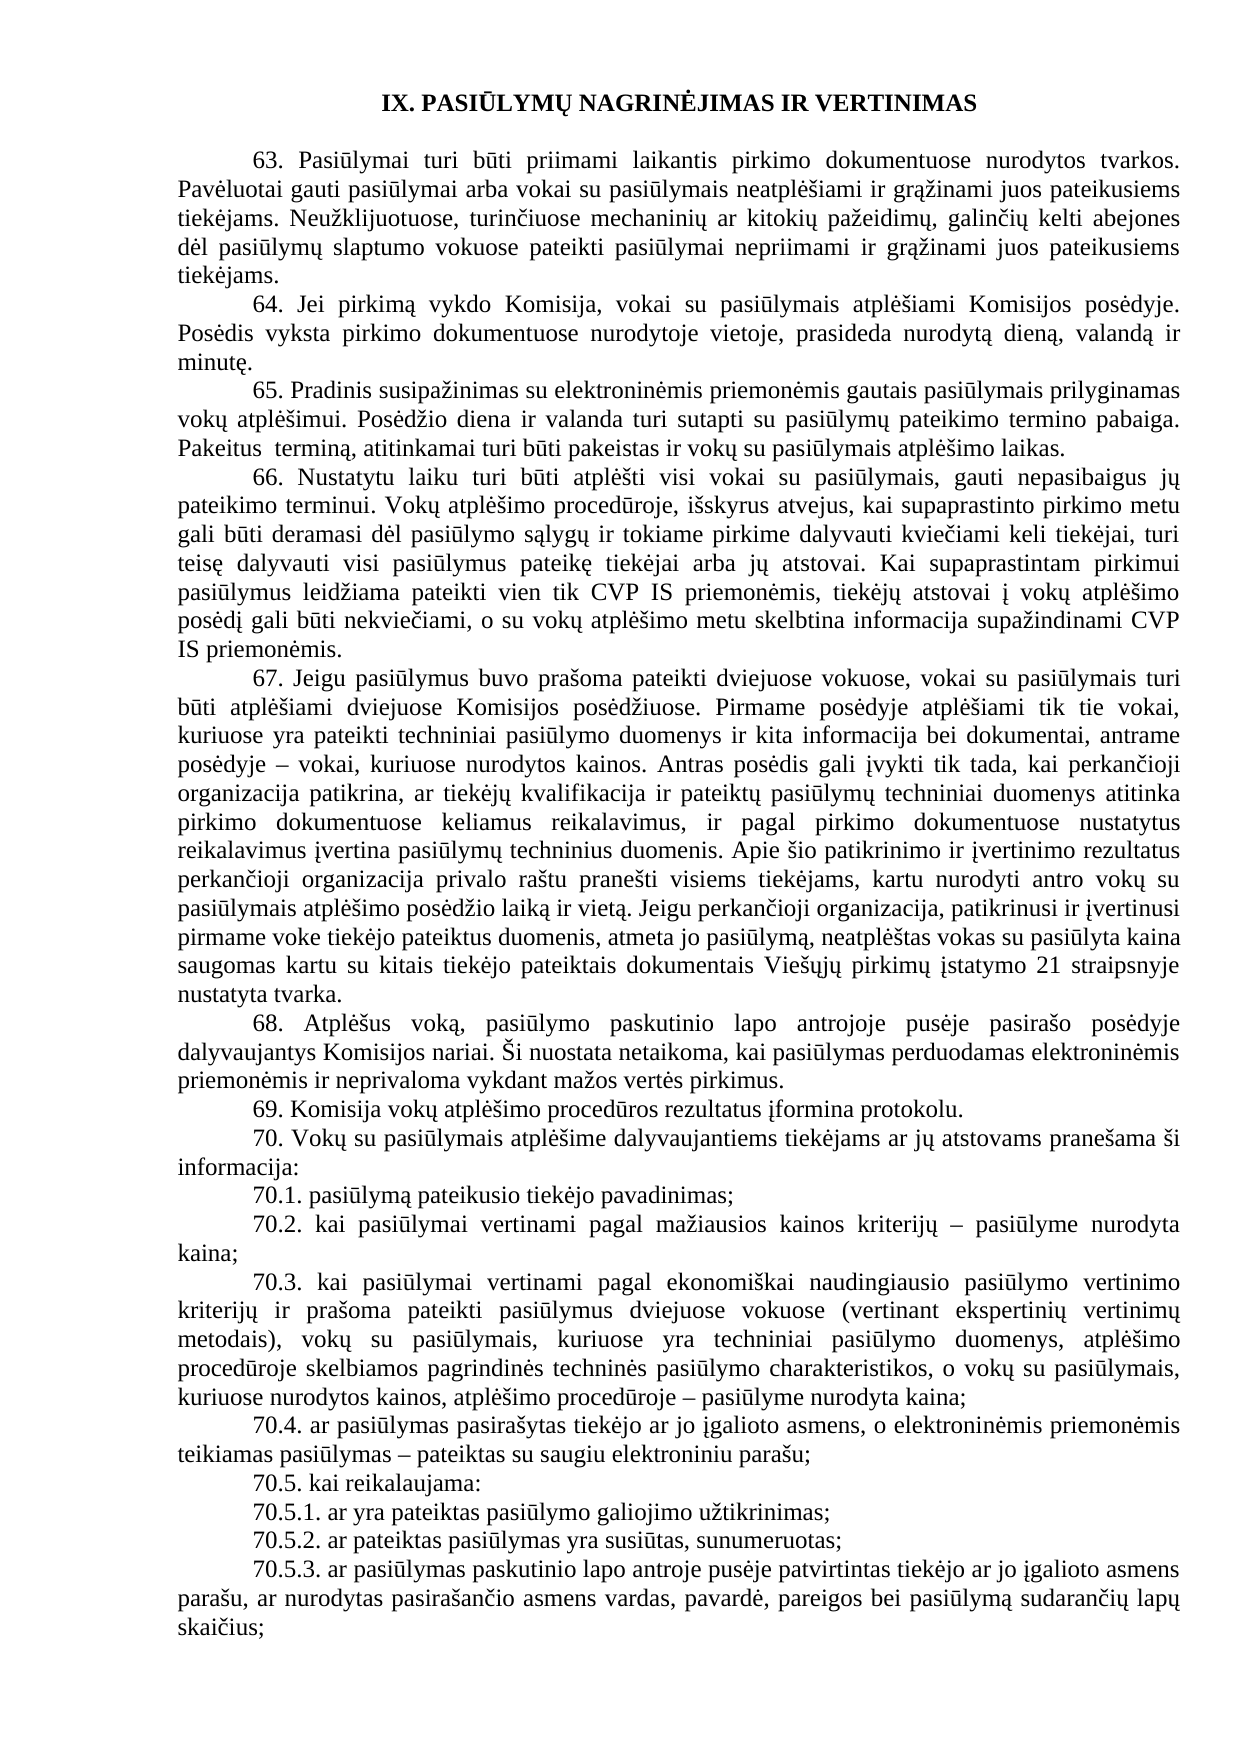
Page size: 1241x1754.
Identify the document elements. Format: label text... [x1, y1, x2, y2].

text 70.5.3. ar pasiūlymas paskutinio lapo antroje pusėje patvirtintas tiekėjo ar jo įgalioto asmens parašu, ar nurodytas pasirašančio asmens vardas, pavardė, pareigos bei pasiūlymą sudarančių lapų skaičius; [177, 1554, 1181, 1640]
text iX. PASIŪLYMŲ NAGRINĖJIMAS IR VERTINIMAS [177, 88, 1181, 117]
text 70.4. ar pasiūlymas pasirašytas tiekėjo ar jo įgalioto asmens, o elektroninėmis priemonėmis teikiamas pasiūlymas – pateiktas su saugiu elektroniniu parašu; [177, 1410, 1181, 1468]
text 66. Nustatytu laiku turi būti atplėšti visi vokai su pasiūlymais, gauti nepasibaigus jų pateikimo terminui. Vokų atplėšimo procedūroje, išskyrus atvejus, kai supaprastinto pirkimo metu gali būti deramasi dėl pasiūlymo sąlygų ir tokiame pirkime dalyvauti kviečiami keli tiekėjai, turi teisę dalyvauti visi pasiūlymus pateikę tiekėjai arba jų atstovai. Kai supaprastintam pirkimui pasiūlymus leidžiama pateikti vien tik CVP IS priemonėmis, tiekėjų atstovai į vokų atplėšimo posėdį gali būti nekviečiami, o su vokų atplėšimo metu skelbtina informacija supažindinami CVP IS priemonėmis. [177, 462, 1181, 663]
text 64. Jei pirkimą vykdo Komisija, vokai su pasiūlymais atplėšiami Komisijos posėdyje. Posėdis vyksta pirkimo dokumentuose nurodytoje vietoje, prasideda nurodytą dieną, valandą ir minutę. [177, 289, 1181, 375]
text 67. Jeigu pasiūlymus buvo prašoma pateikti dviejuose vokuose, vokai su pasiūlymais turi būti atplėšiami dviejuose Komisijos posėdžiuose. Pirmame posėdyje atplėšiami tik tie vokai, kuriuose yra pateikti techniniai pasiūlymo duomenys ir kita informacija bei dokumentai, antrame posėdyje – vokai, kuriuose nurodytos kainos. Antras posėdis gali įvykti tik tada, kai perkančioji organizacija patikrina, ar tiekėjų kvalifikacija ir pateiktų pasiūlymų techniniai duomenys atitinka pirkimo dokumentuose keliamus reikalavimus, ir pagal pirkimo dokumentuose nustatytus reikalavimus įvertina pasiūlymų techninius duomenis. Apie šio patikrinimo ir įvertinimo rezultatus perkančioji organizacija privalo raštu pranešti visiems tiekėjams, kartu nurodyti antro vokų su pasiūlymais atplėšimo posėdžio laiką ir vietą. Jeigu perkančioji organizacija, patikrinusi ir įvertinusi pirmame voke tiekėjo pateiktus duomenis, atmeta jo pasiūlymą, neatplėštas vokas su pasiūlyta kaina saugomas kartu su kitais tiekėjo pateiktais dokumentais Viešųjų pirkimų įstatymo 21 straipsnyje nustatyta tvarka. [177, 663, 1181, 1008]
text 70.2. kai pasiūlymai vertinami pagal mažiausios kainos kriterijų – pasiūlyme nurodyta kaina; [177, 1209, 1181, 1267]
text 70.5.1. ar yra pateiktas pasiūlymo galiojimo užtikrinimas; [177, 1497, 1181, 1525]
text 70.5. kai reikalaujama: [177, 1468, 1181, 1497]
text 70.1. pasiūlymą pateikusio tiekėjo pavadinimas; [177, 1180, 1181, 1209]
text 68. Atplėšus voką, pasiūlymo paskutinio lapo antrojoje pusėje pasirašo posėdyje dalyvaujantys Komisijos nariai. Ši nuostata netaikoma, kai pasiūlymas perduodamas elektroninėmis priemonėmis ir neprivaloma vykdant mažos vertės pirkimus. [177, 1008, 1181, 1094]
text 70. Vokų su pasiūlymais atplėšime dalyvaujantiems tiekėjams ar jų atstovams pranešama ši informacija: [177, 1123, 1181, 1180]
text 70.3. kai pasiūlymai vertinami pagal ekonomiškai naudingiausio pasiūlymo vertinimo kriterijų ir prašoma pateikti pasiūlymus dviejuose vokuose (vertinant ekspertinių vertinimų metodais), vokų su pasiūlymais, kuriuose yra techniniai pasiūlymo duomenys, atplėšimo procedūroje skelbiamos pagrindinės techninės pasiūlymo charakteristikos, o vokų su pasiūlymais, kuriuose nurodytos kainos, atplėšimo procedūroje – pasiūlyme nurodyta kaina; [177, 1267, 1181, 1410]
text 65. Pradinis susipažinimas su elektroninėmis priemonėmis gautais pasiūlymais prilyginamas vokų atplėšimui. Posėdžio diena ir valanda turi sutapti su pasiūlymų pateikimo termino pabaiga. Pakeitus terminą, atitinkamai turi būti pakeistas ir vokų su pasiūlymais atplėšimo laikas. [177, 375, 1181, 462]
text 69. Komisija vokų atplėšimo procedūros rezultatus įformina protokolu. [177, 1094, 1181, 1123]
text 70.5.2. ar pateiktas pasiūlymas yra susiūtas, sunumeruotas; [177, 1525, 1181, 1554]
text 63. Pasiūlymai turi būti priimami laikantis pirkimo dokumentuose nurodytos tvarkos. Pavėluotai gauti pasiūlymai arba vokai su pasiūlymais neatplėšiami ir grąžinami juos pateikusiems tiekėjams. Neužklijuotuose, turinčiuose mechaninių ar kitokių pažeidimų, galinčių kelti abejones dėl pasiūlymų slaptumo vokuose pateikti pasiūlymai nepriimami ir grąžinami juos pateikusiems tiekėjams. [177, 145, 1181, 289]
